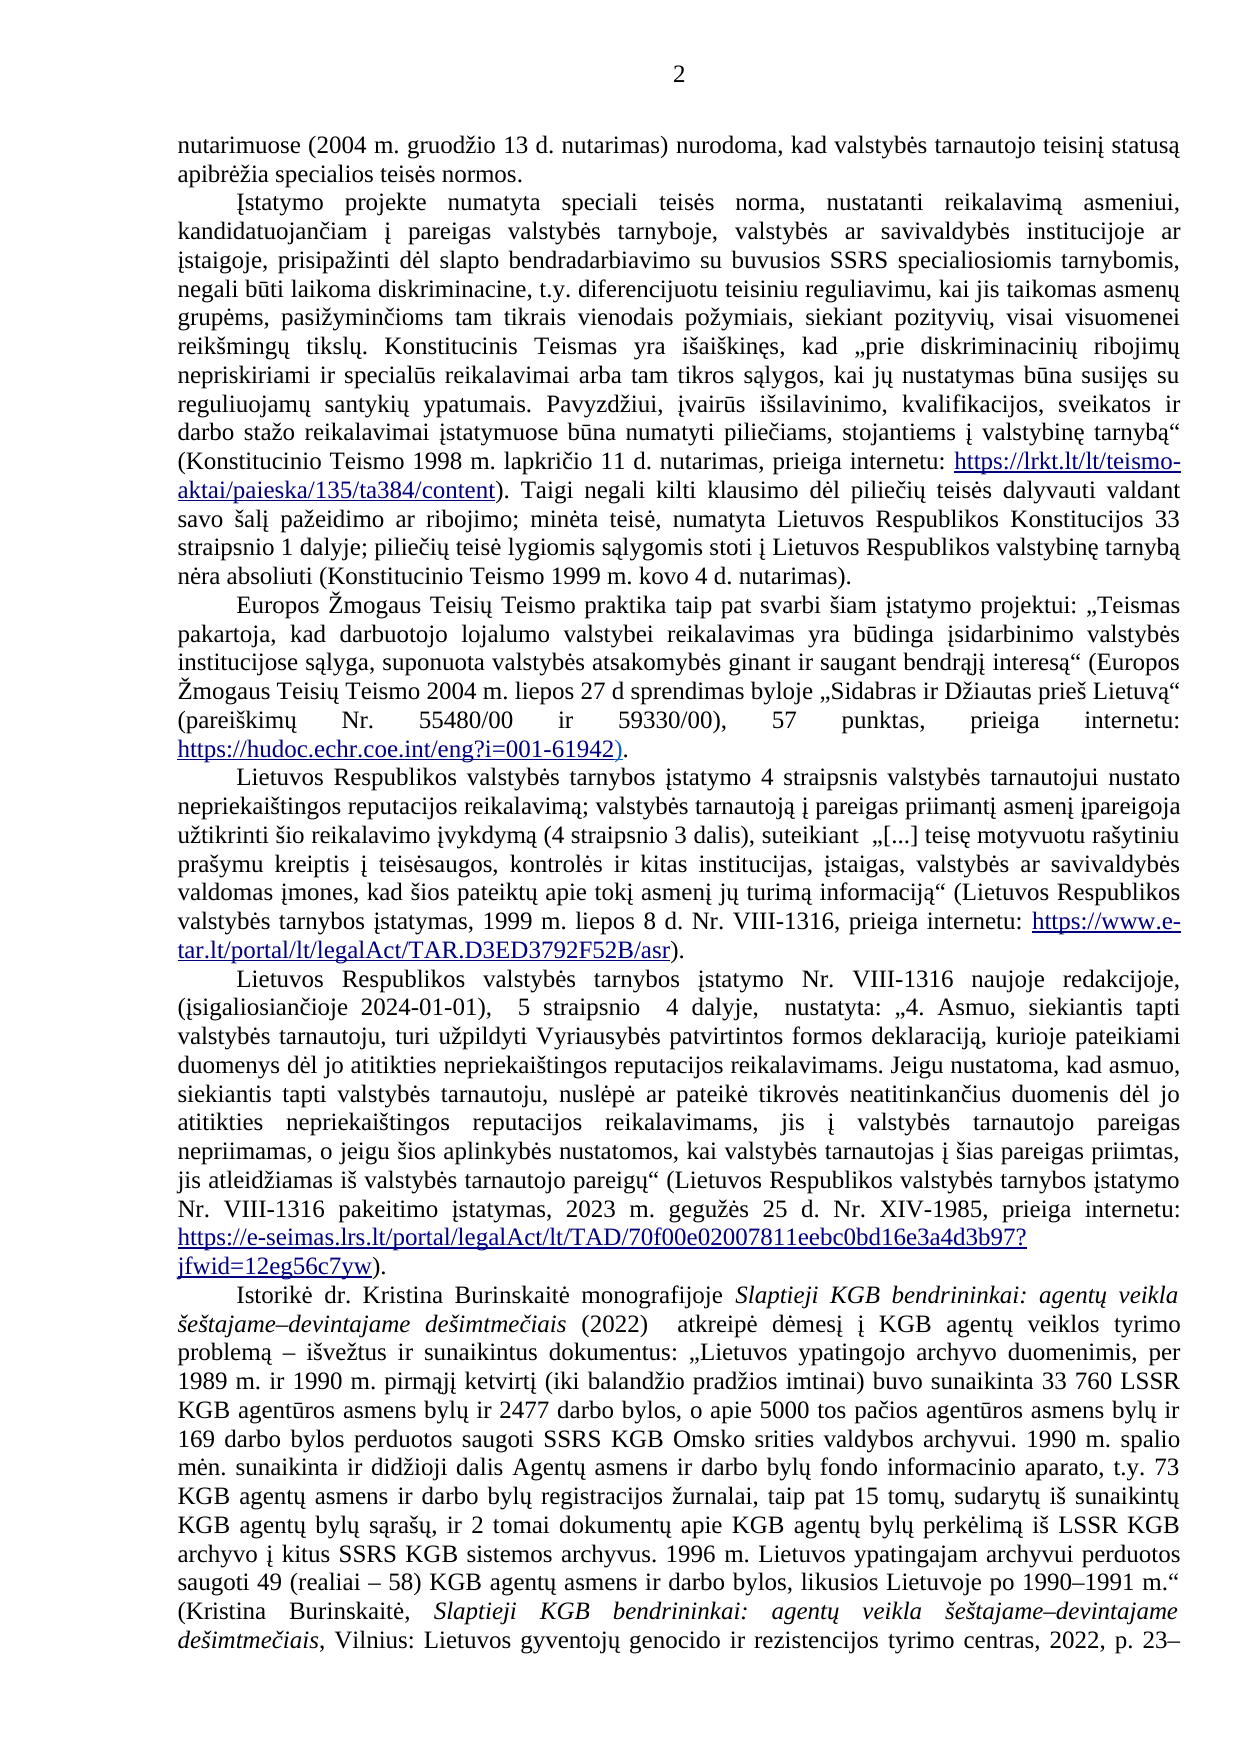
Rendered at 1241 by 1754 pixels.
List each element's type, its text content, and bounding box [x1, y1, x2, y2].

text nutarimuose (2004 m. gruodžio 13 d. nutarimas) nurodoma, kad valstybės tarnautojo teisinį statusą apibrėžia specialios teisės normos. [177, 130, 1181, 187]
text Lietuvos Respublikos valstybės tarnybos įstatymo 4 straipsnis valstybės tarnautojui nustato nepriekaištingos reputacijos reikalavimą; valstybės tarnautoją į pareigas priimantį asmenį įpareigoja užtikrinti šio reikalavimo įvykdymą (4 straipsnio 3 dalis), suteikiant „[...] teisę motyvuotu rašytiniu prašymu kreiptis į teisėsaugos, kontrolės ir kitas institucijas, įstaigas, valstybės ar savivaldybės valdomas įmones, kad šios pateiktų apie tokį asmenį jų turimą informaciją“ (Lietuvos Respublikos valstybės tarnybos įstatymas, 1999 m. liepos 8 d. Nr. VIII-1316, prieiga internetu: https://www.e-tar.lt/portal/lt/legalAct/TAR.D3ED3792F52B/asr). [177, 762, 1181, 964]
text Istorikė dr. Kristina Burinskaitė monografijoje Slaptieji KGB bendrininkai: agentų veikla šeštajame–devintajame dešimtmečiais (2022) atkreipė dėmesį į KGB agentų veiklos tyrimo problemą – išvežtus ir sunaikintus dokumentus: „Lietuvos ypatingojo archyvo duomenimis, per 1989 m. ir 1990 m. pirmąjį ketvirtį (iki balandžio pradžios imtinai) buvo sunaikinta 33 760 LSSR KGB agentūros asmens bylų ir 2477 darbo bylos, o apie 5000 tos pačios agentūros asmens bylų ir 169 darbo bylos perduotos saugoti SSRS KGB Omsko srities valdybos archyvui. 1990 m. spalio mėn. sunaikinta ir didžioji dalis Agentų asmens ir darbo bylų fondo informacinio aparato, t.y. 73 KGB agentų asmens ir darbo bylų registracijos žurnalai, taip pat 15 tomų, sudarytų iš sunaikintų KGB agentų bylų sąrašų, ir 2 tomai dokumentų apie KGB agentų bylų perkėlimą iš LSSR KGB archyvo į kitus SSRS KGB sistemos archyvus. 1996 m. Lietuvos ypatingajam archyvui perduotos saugoti 49 (realiai – 58) KGB agentų asmens ir darbo bylos, likusios Lietuvoje po 1990–1991 m.“ (Kristina Burinskaitė, Slaptieji KGB bendrininkai: agentų veikla šeštajame–devintajame dešimtmečiais, Vilnius: Lietuvos gyventojų genocido ir rezistencijos tyrimo centras, 2022, p. 23– [177, 1280, 1181, 1654]
text Lietuvos Respublikos valstybės tarnybos įstatymo Nr. VIII-1316 naujoje redakcijoje, (įsigaliosiančioje 2024-01-01), 5 straipsnio 4 dalyje, nustatyta: „4. Asmuo, siekiantis tapti valstybės tarnautoju, turi užpildyti Vyriausybės patvirtintos formos deklaraciją, kurioje pateikiami duomenys dėl jo atitikties nepriekaištingos reputacijos reikalavimams. Jeigu nustatoma, kad asmuo, siekiantis tapti valstybės tarnautoju, nuslėpė ar pateikė tikrovės neatitinkančius duomenis dėl jo atitikties nepriekaištingos reputacijos reikalavimams, jis į valstybės tarnautojo pareigas nepriimamas, o jeigu šios aplinkybės nustatomos, kai valstybės tarnautojas į šias pareigas priimtas, jis atleidžiamas iš valstybės tarnautojo pareigų“ (Lietuvos Respublikos valstybės tarnybos įstatymo Nr. VIII-1316 pakeitimo įstatymas, 2023 m. gegužės 25 d. Nr. XIV-1985, prieiga internetu: https://e-seimas.lrs.lt/portal/legalAct/lt/TAD/70f00e02007811eebc0bd16e3a4d3b97?jfwid=12eg56c7yw). [177, 964, 1181, 1280]
text Europos Žmogaus Teisių Teismo praktika taip pat svarbi šiam įstatymo projektui: „Teismas pakartoja, kad darbuotojo lojalumo valstybei reikalavimas yra būdinga įsidarbinimo valstybės institucijose sąlyga, suponuota valstybės atsakomybės ginant ir saugant bendrąjį interesą“ (Europos Žmogaus Teisių Teismo 2004 m. liepos 27 d sprendimas byloje „Sidabras ir Džiautas prieš Lietuvą“ (pareiškimų Nr. 55480/00 ir 59330/00), 57 punktas, prieiga internetu: https://hudoc.echr.coe.int/eng?i=001-61942). [177, 590, 1181, 762]
text Įstatymo projekte numatyta speciali teisės norma, nustatanti reikalavimą asmeniui, kandidatuojančiam į pareigas valstybės tarnyboje, valstybės ar savivaldybės institucijoje ar įstaigoje, prisipažinti dėl slapto bendradarbiavimo su buvusios SSRS specialiosiomis tarnybomis, negali būti laikoma diskriminacine, t.y. diferencijuotu teisiniu reguliavimu, kai jis taikomas asmenų grupėms, pasižyminčioms tam tikrais vienodais požymiais, siekiant pozityvių, visai visuomenei reikšmingų tikslų. Konstitucinis Teismas yra išaiškinęs, kad „prie diskriminacinių ribojimų nepriskiriami ir specialūs reikalavimai arba tam tikros sąlygos, kai jų nustatymas būna susijęs su reguliuojamų santykių ypatumais. Pavyzdžiui, įvairūs išsilavinimo, kvalifikacijos, sveikatos ir darbo stažo reikalavimai įstatymuose būna numatyti piliečiams, stojantiems į valstybinę tarnybą“ (Konstitucinio Teismo 1998 m. lapkričio 11 d. nutarimas, prieiga internetu: https://lrkt.lt/lt/teismo-aktai/paieska/135/ta384/content). Taigi negali kilti klausimo dėl piliečių teisės dalyvauti valdant savo šalį pažeidimo ar ribojimo; minėta teisė, numatyta Lietuvos Respublikos Konstitucijos 33 straipsnio 1 dalyje; piliečių teisė lygiomis sąlygomis stoti į Lietuvos Respublikos valstybinę tarnybą nėra absoliuti (Konstitucinio Teismo 1999 m. kovo 4 d. nutarimas). [177, 187, 1181, 590]
